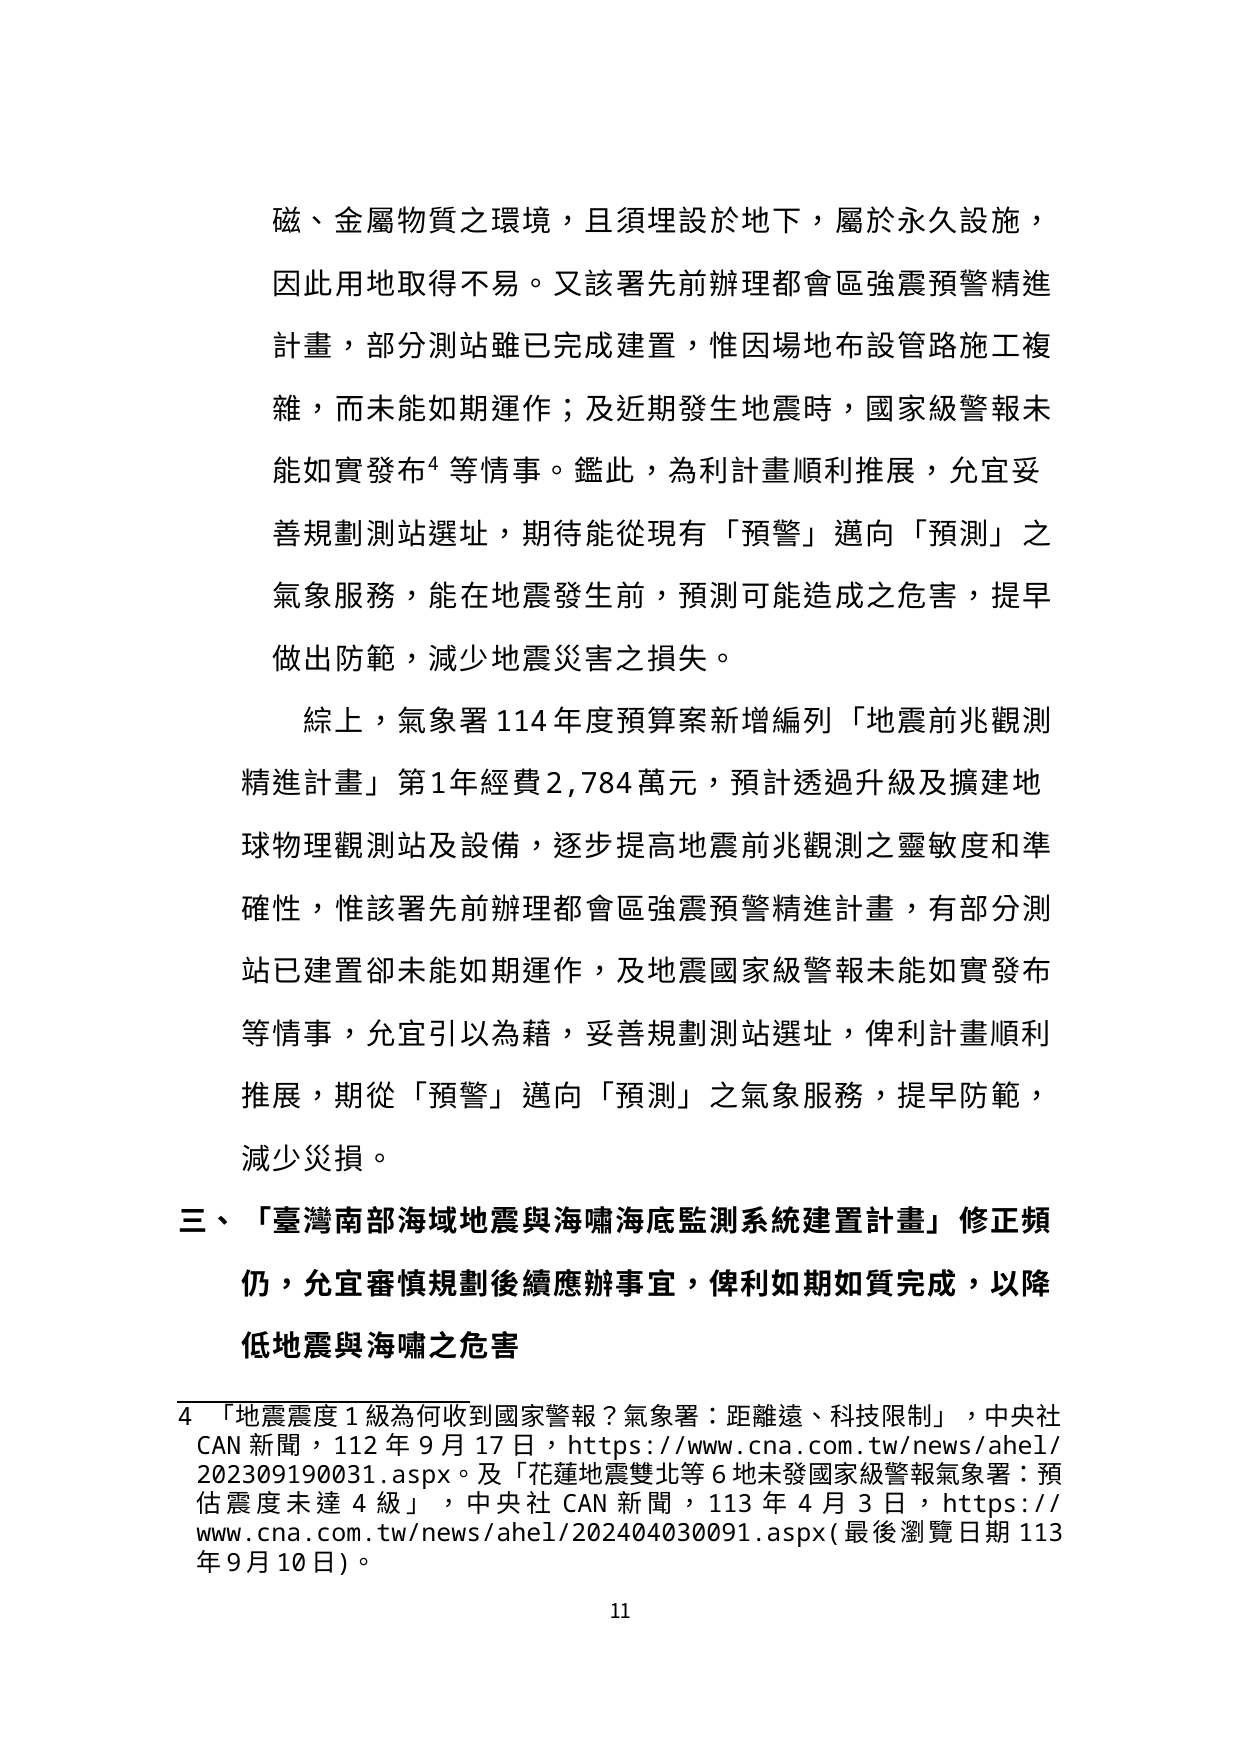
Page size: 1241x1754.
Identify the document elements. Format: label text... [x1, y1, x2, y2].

text 綜上，氣象署114年度預算案新增編列「地震前兆觀測精進計畫」第1年經費2,784萬元，預計透過升級及擴建地球物理觀測站及設備，逐步提高地震前兆觀測之靈敏度和準確性，惟該署先前辦理都會區強震預警精進計畫，有部分測站已建置卻未能如期運作，及地震國家級警報未能如實發布等情事，允宜引以為藉，妥善規劃測站選址，俾利計畫順利推展，期從「預警」邁向「預測」之氣象服務，提早防範，減少災損。 [236, 677, 1063, 1177]
text 「地震震度1級為何收到國家警報？氣象署：距離遠、科技限制」，中央社CAN新聞，112年9月17日，https://www.cna.com.tw/news/ahel/202309190031.aspx。及「花蓮地震雙北等6地未發國家級警報氣象署：預估震度未達4級」，中央社CAN新聞，113年4月3日，https://www.cna.com.tw/news/ahel/202404030091.aspx(最後瀏覽日期113年9月10日)。 [177, 1402, 1063, 1577]
text 由於觀測站設置地點，須設置於人煙稀少，周圍無電、磁、金屬物質之環境，且須埋設於地下，屬於永久設施，因此用地取得不易。又該署先前辦理都會區強震預警精進計畫，部分測站雖已完成建置，惟因場地布設管路施工複雜，而未能如期運作；及近期發生地震時，國家級警報未能如實發布等情事。鑑此，為利計畫順利推展，允宜妥善規劃測站選址，期待能從現有「預警」邁向「預測」之氣象服務，能在地震發生前，預測可能造成之危害，提早做出防範，減少地震災害之損失。 [266, 177, 1063, 677]
subtitle 三、「臺灣南部海域地震與海嘯海底監測系統建置計畫」修正頻仍，允宜審慎規劃後續應辦事宜，俾利如期如質完成，以降低地震與海嘯之危害 [177, 1177, 1063, 1365]
